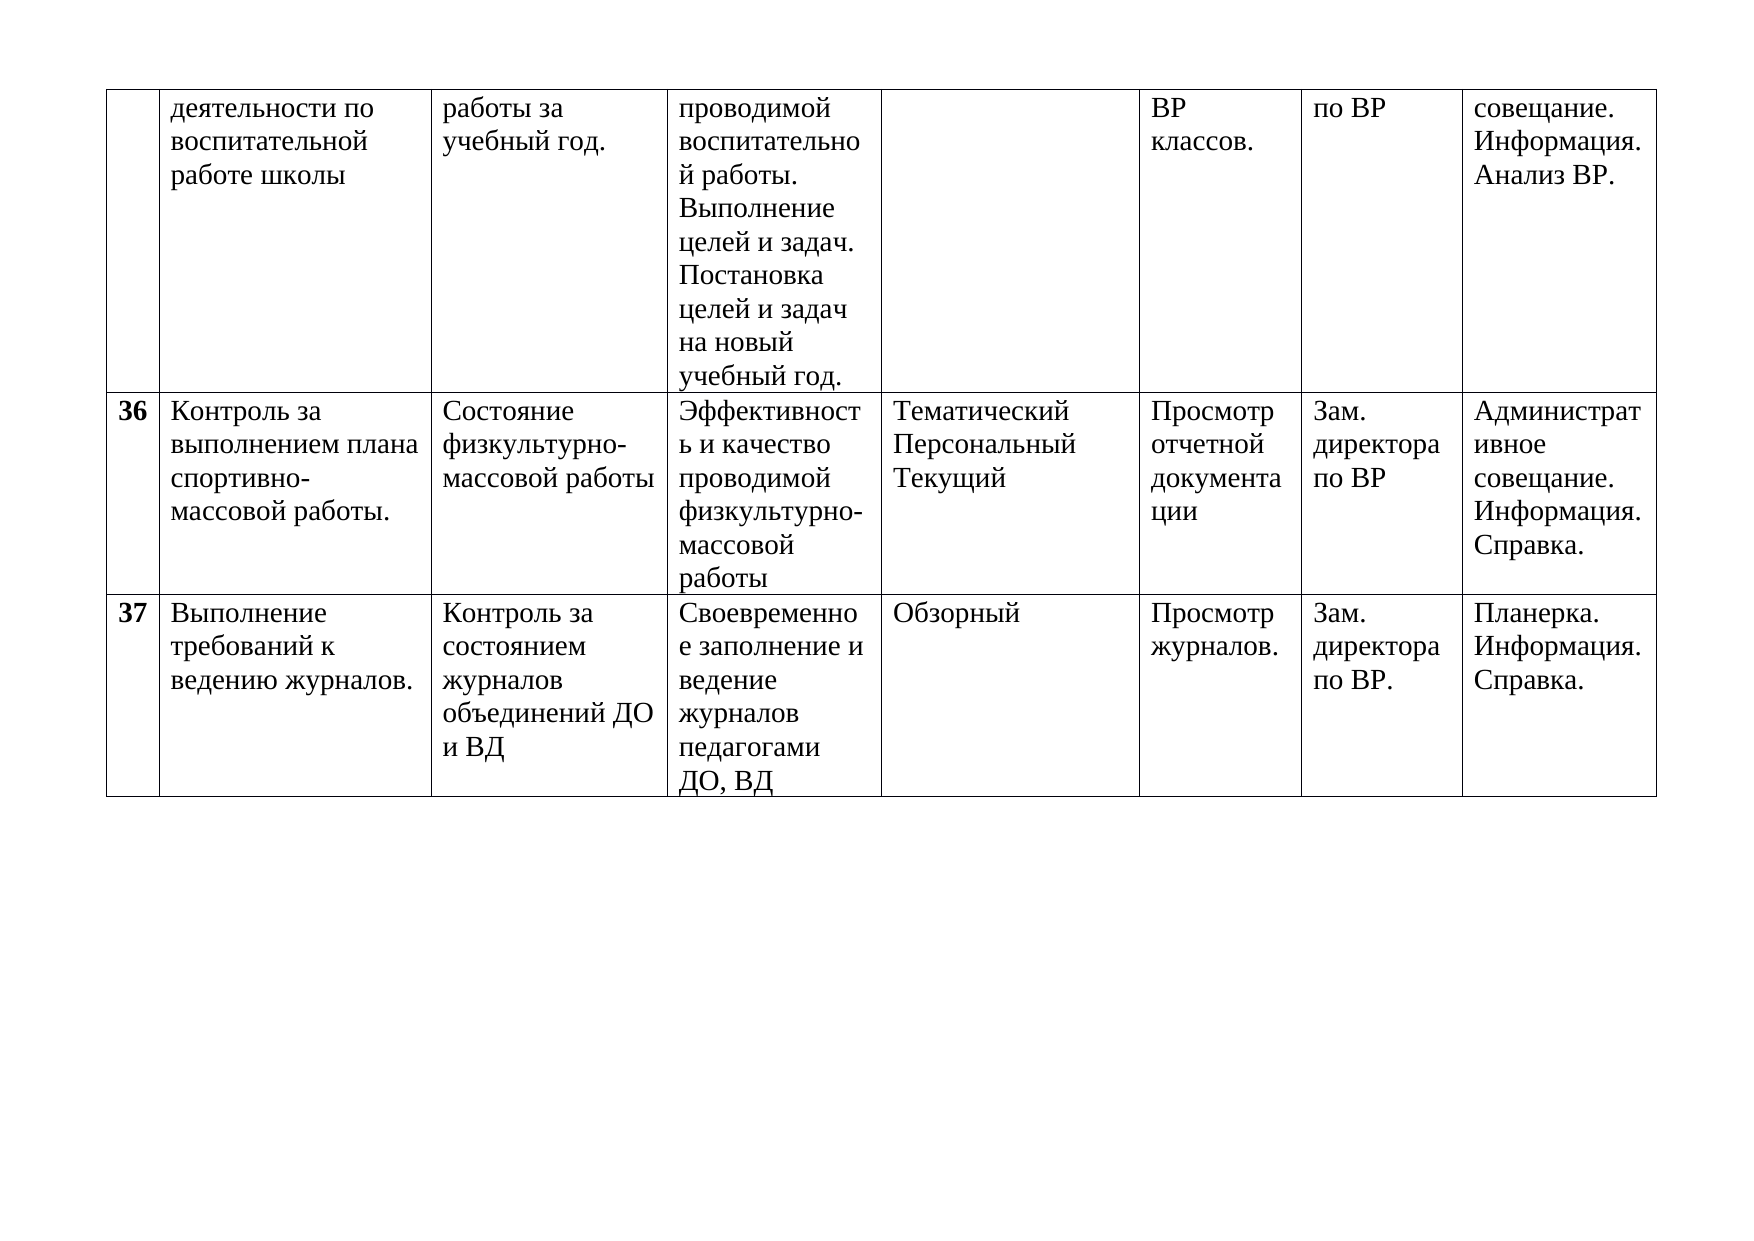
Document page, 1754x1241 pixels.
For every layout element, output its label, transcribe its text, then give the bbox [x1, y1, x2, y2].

table_cell Контроль за выполнением плана спортивно-массовой работы. [160, 393, 431, 594]
table_cell совещание. Информация. Анализ ВР. [1463, 90, 1656, 392]
table_cell Планерка. Информация. Справка. [1463, 595, 1656, 796]
table_cell проводимой воспитательной работы. Выполнение целей и задач. Постановка целей и задач на новый учебный год. [668, 90, 881, 392]
table_cell [107, 90, 159, 392]
table_cell Обзорный [882, 595, 1139, 796]
table_cell Контроль за состоянием журналов объединений ДО и ВД [432, 595, 667, 796]
table_cell 36 [107, 393, 159, 594]
table_cell [882, 90, 1139, 392]
table_cell Зам. директора по ВР. [1302, 595, 1462, 796]
table_cell работы за учебный год. [432, 90, 667, 392]
table_cell Выполнение требований к ведению журналов. [160, 595, 431, 796]
table_cell Зам. директора по ВР [1302, 393, 1462, 594]
table_cell 37 [107, 595, 159, 796]
table_cell Эффективность и качество проводимой физкультурно-массовой работы [668, 393, 881, 594]
table_cell Административное совещание. Информация. Справка. [1463, 393, 1656, 594]
table_cell по ВР [1302, 90, 1462, 392]
table_cell Просмотр отчетной документации [1140, 393, 1301, 594]
table_cell ВР классов. [1140, 90, 1301, 392]
table_cell Тематический Персональный Текущий [882, 393, 1139, 594]
table_cell Состояние физкультурно-массовой работы [432, 393, 667, 594]
table_cell Своевременное заполнение и ведение журналов педагогами ДО, ВД [668, 595, 881, 796]
table_cell Просмотр журналов. [1140, 595, 1301, 796]
table_cell деятельности по воспитательной работе школы [160, 90, 431, 392]
